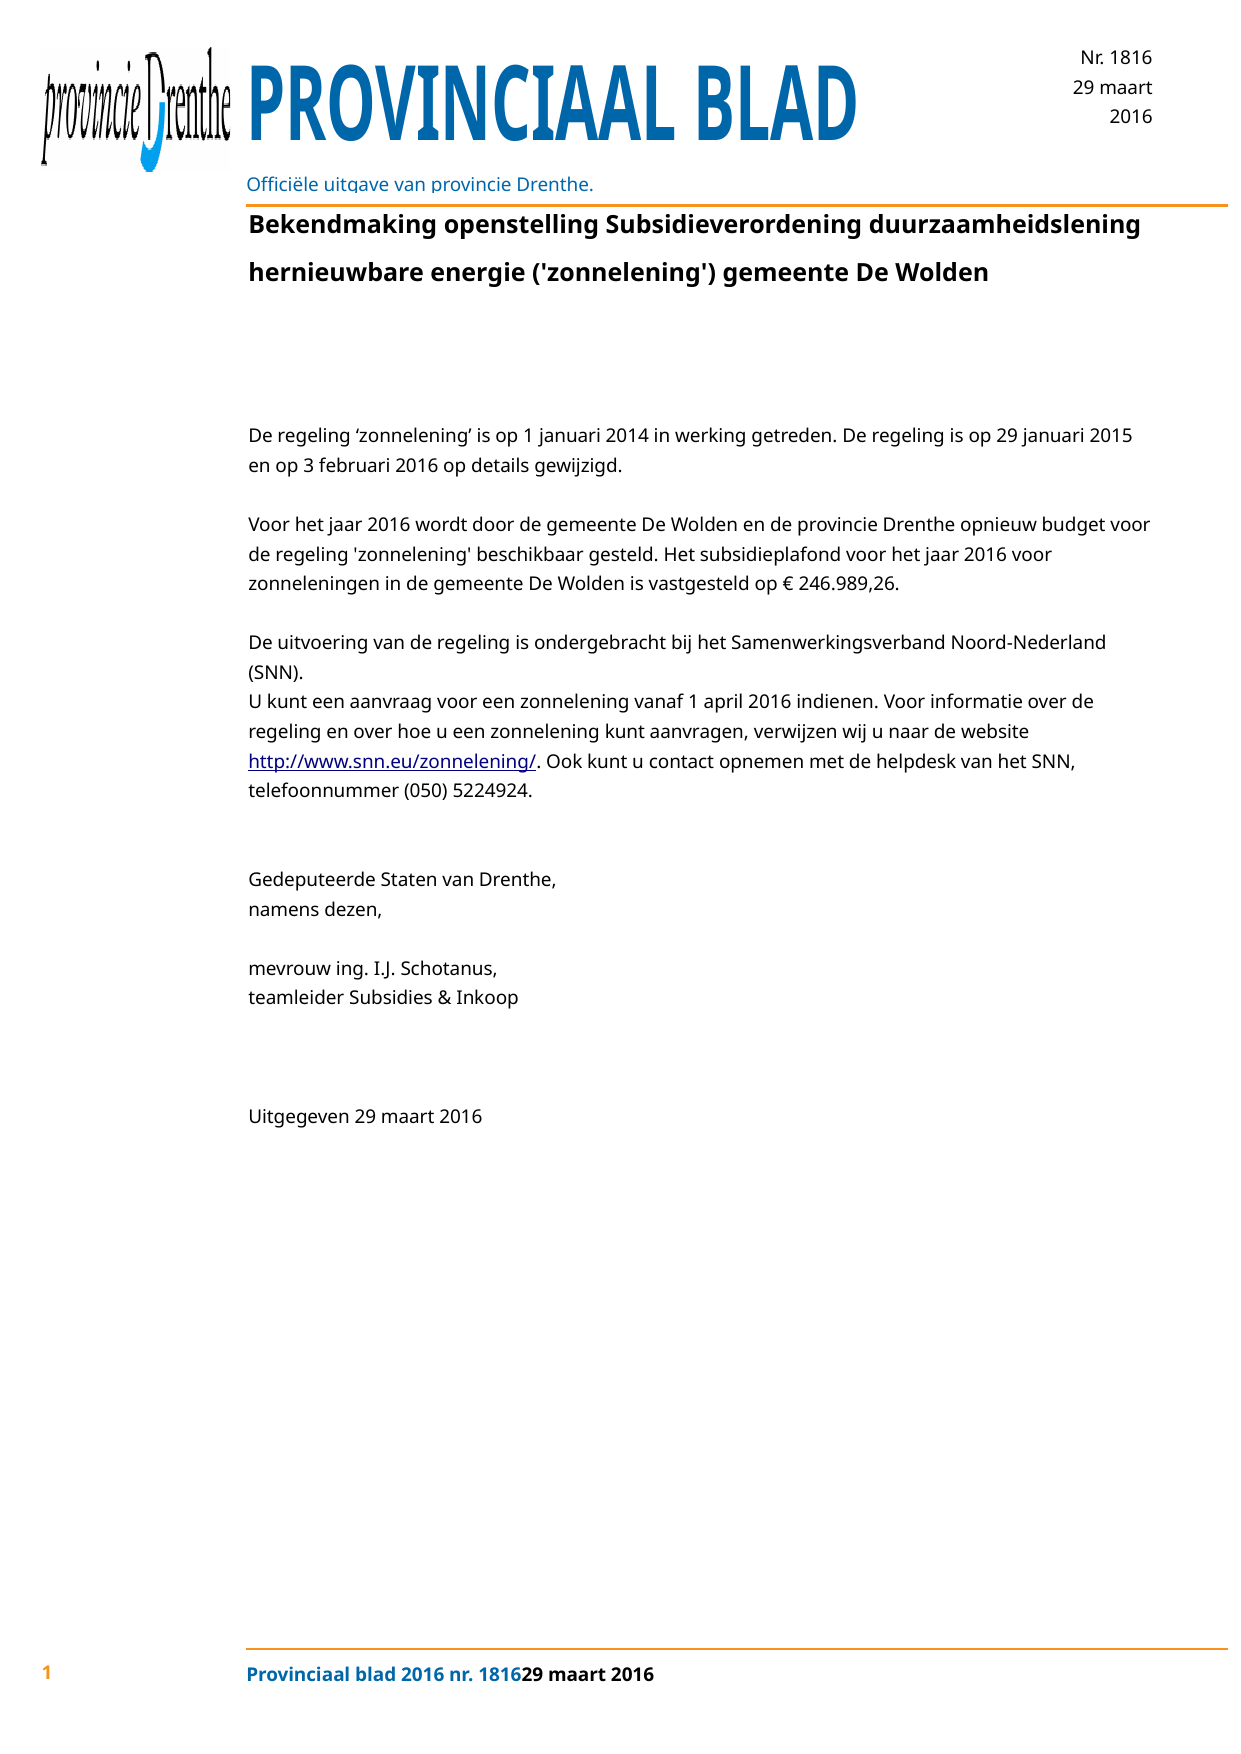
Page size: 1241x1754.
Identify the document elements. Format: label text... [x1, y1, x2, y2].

text Voor het jaar 2016 wordt door de gemeente De Wolden en de provincie Drenthe opnieuw budget voor de regeling 'zonnelening' beschikbaar gesteld. Het subsidieplafond voor het jaar 2016 voor zonneleningen in de gemeente De Wolden is vastgesteld op € 246.989,26. [248, 511, 1152, 596]
text Uitgegeven 29 maart 2016 [248, 1103, 1152, 1129]
text namens dezen, [248, 896, 1152, 922]
text De uitvoering van de regeling is ondergebracht bij het Samenwerkingsverband Noord-Nederland (SNN). [248, 629, 1152, 685]
text Gedeputeerde Staten van Drenthe, [248, 866, 1152, 892]
text teamleider Subsidies & Inkoop [248, 984, 1152, 1010]
text De regeling ‘zonnelening’ is op 1 januari 2014 in werking getreden. De regeling is op 29 januari 2015 en op 3 februari 2016 op details gewijzigd. [248, 422, 1152, 478]
picture [41, 47, 231, 172]
text U kunt een aanvraag voor een zonnelening vanaf 1 april 2016 indienen. Voor informatie over de regeling en over hoe u een zonnelening kunt aanvragen, verwijzen wij u naar de website http://www.snn.eu/zonnelening/. Ook kunt u contact opnemen met de helpdesk van het SNN, telefoonnummer (050) 5224924. [248, 689, 1152, 803]
text mevrouw ing. I.J. Schotanus, [248, 955, 1152, 981]
text Bekendmaking openstelling Subsidieverordening duurzaamheidslening hernieuwbare energie ('zonnelening') gemeente De Wolden [248, 207, 1152, 288]
